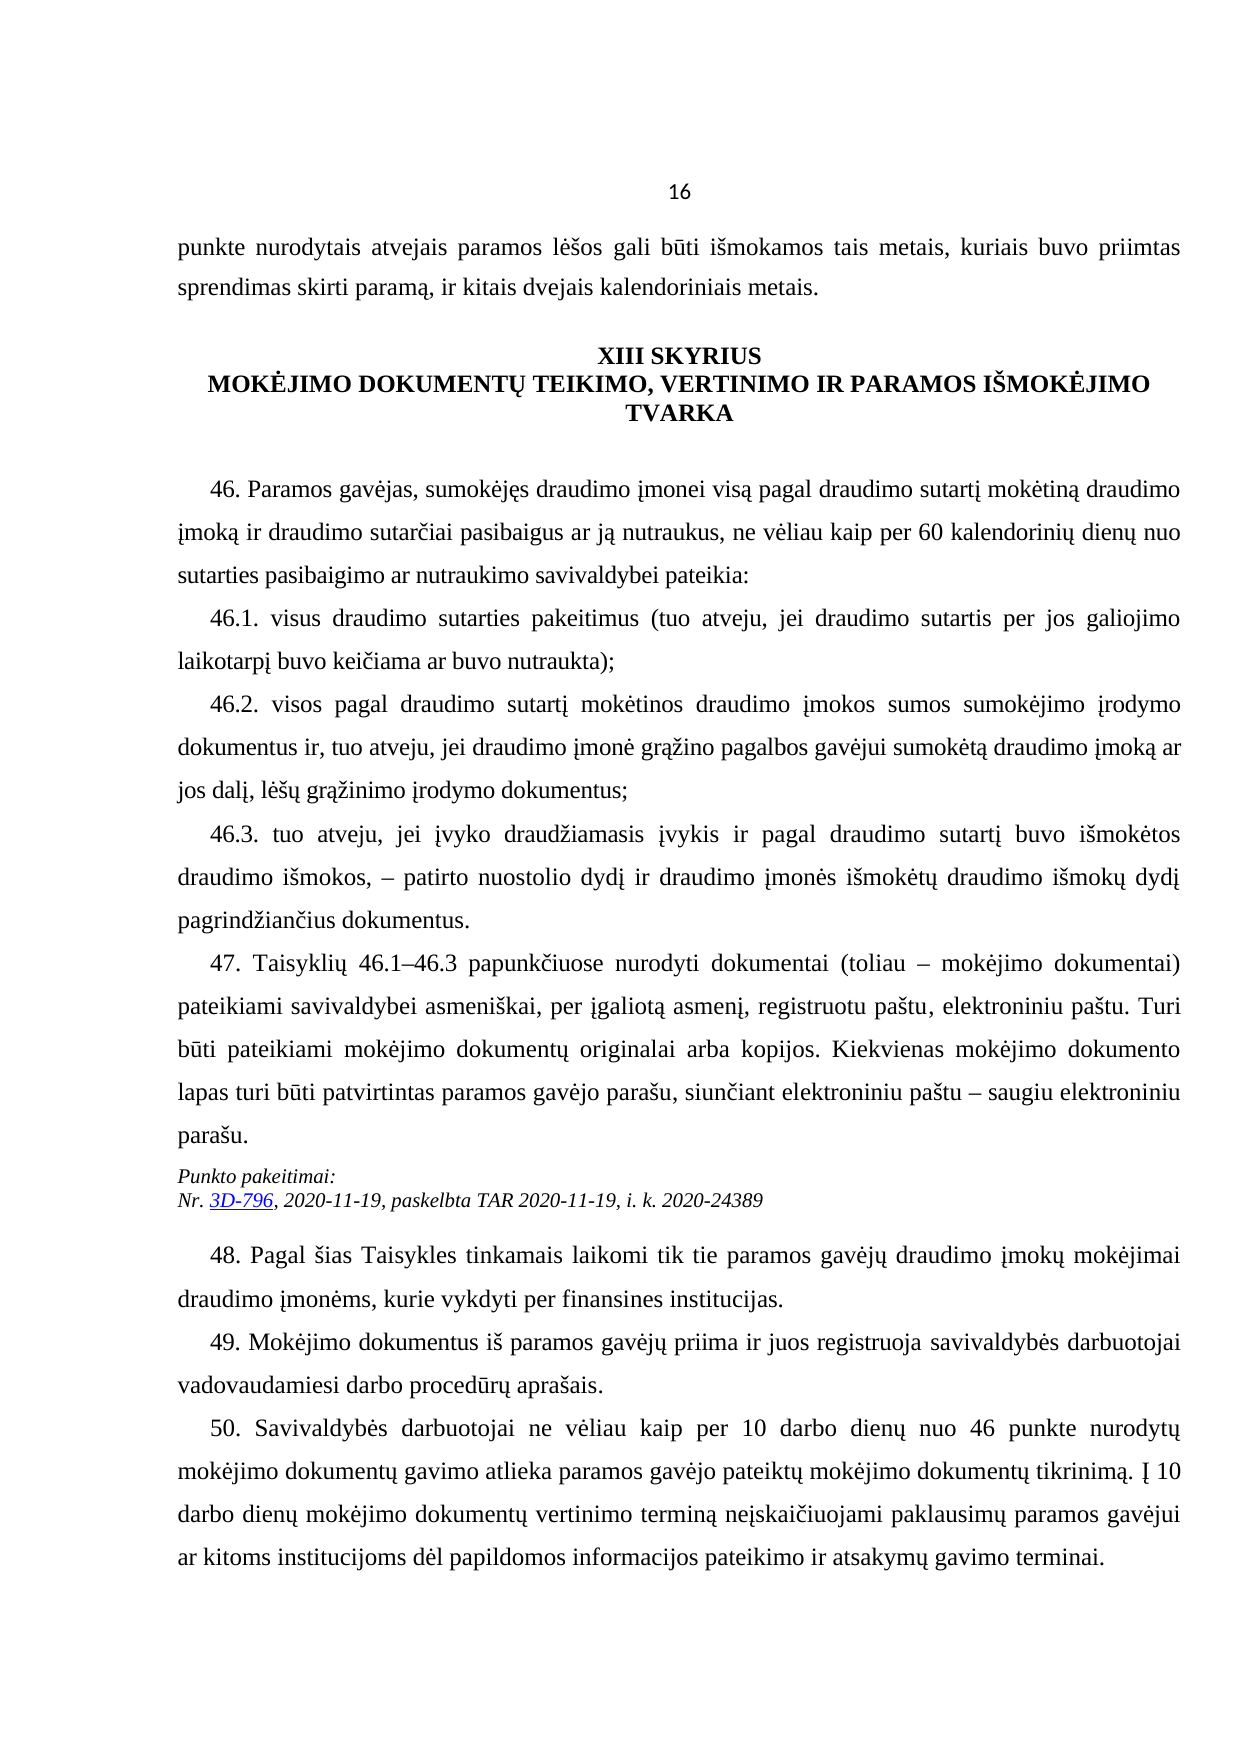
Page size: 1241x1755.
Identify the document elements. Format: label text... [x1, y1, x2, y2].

text punkte nurodytais atvejais paramos lėšos gali būti išmokamos tais metais, kuriais buvo priimtas sprendimas skirti paramą, ir kitais dvejais kalendoriniais metais. [177, 232, 1181, 301]
text 49. Mokėjimo dokumentus iš paramos gavėjų priima ir juos registruoja savivaldybės darbuotojai vadovaudamiesi darbo procedūrų aprašais. [177, 1327, 1181, 1399]
text 46.2. visos pagal draudimo sutartį mokėtinos draudimo įmokos sumos sumokėjimo įrodymo dokumentus ir, tuo atveju, jei draudimo įmonė grąžino pagalbos gavėjui sumokėtą draudimo įmoką ar jos dalį, lėšų grąžinimo įrodymo dokumentus; [177, 689, 1181, 804]
text Punkto pakeitimai: [177, 1164, 1181, 1188]
text 46.1. visus draudimo sutarties pakeitimus (tuo atveju, jei draudimo sutartis per jos galiojimo laikotarpį buvo keičiama ar buvo nutraukta); [177, 603, 1181, 675]
text XIII SKYRIUS [177, 341, 1181, 369]
text 48. Pagal šias Taisykles tinkamais laikomi tik tie paramos gavėjų draudimo įmokų mokėjimai draudimo įmonėms, kurie vykdyti per finansines institucijas. [177, 1241, 1181, 1312]
text 46.3. tuo atveju, jei įvyko draudžiamasis įvykis ir pagal draudimo sutartį buvo išmokėtos draudimo išmokos, – patirto nuostolio dydį ir draudimo įmonės išmokėtų draudimo išmokų dydį pagrindžiančius dokumentus. [177, 819, 1181, 934]
text Nr. 3D-796, 2020-11-19, paskelbta TAR 2020-11-19, i. k. 2020-24389 [177, 1188, 1181, 1212]
text 46. Paramos gavėjas, sumokėjęs draudimo įmonei visą pagal draudimo sutartį mokėtiną draudimo įmoką ir draudimo sutarčiai pasibaigus ar ją nutraukus, ne vėliau kaip per 60 kalendorinių dienų nuo sutarties pasibaigimo ar nutraukimo savivaldybei pateikia: [177, 474, 1181, 589]
text MOKĖJIMO DOKUMENTŲ TEIKIMO, VERTINIMO IR PARAMOS IŠMOKĖJIMO TVARKA [177, 369, 1181, 427]
text 50. Savivaldybės darbuotojai ne vėliau kaip per 10 darbo dienų nuo 46 punkte nurodytų mokėjimo dokumentų gavimo atlieka paramos gavėjo pateiktų mokėjimo dokumentų tikrinimą. Į 10 darbo dienų mokėjimo dokumentų vertinimo terminą neįskaičiuojami paklausimų paramos gavėjui ar kitoms institucijoms dėl papildomos informacijos pateikimo ir atsakymų gavimo terminai. [177, 1413, 1181, 1571]
text 47. Taisyklių 46.1–46.3 papunkčiuose nurodyti dokumentai (toliau – mokėjimo dokumentai) pateikiami savivaldybei asmeniškai, per įgaliotą asmenį, registruotu paštu, elektroniniu paštu. Turi būti pateikiami mokėjimo dokumentų originalai arba kopijos. Kiekvienas mokėjimo dokumento lapas turi būti patvirtintas paramos gavėjo parašu, siunčiant elektroniniu paštu – saugiu elektroniniu parašu. [177, 948, 1181, 1149]
